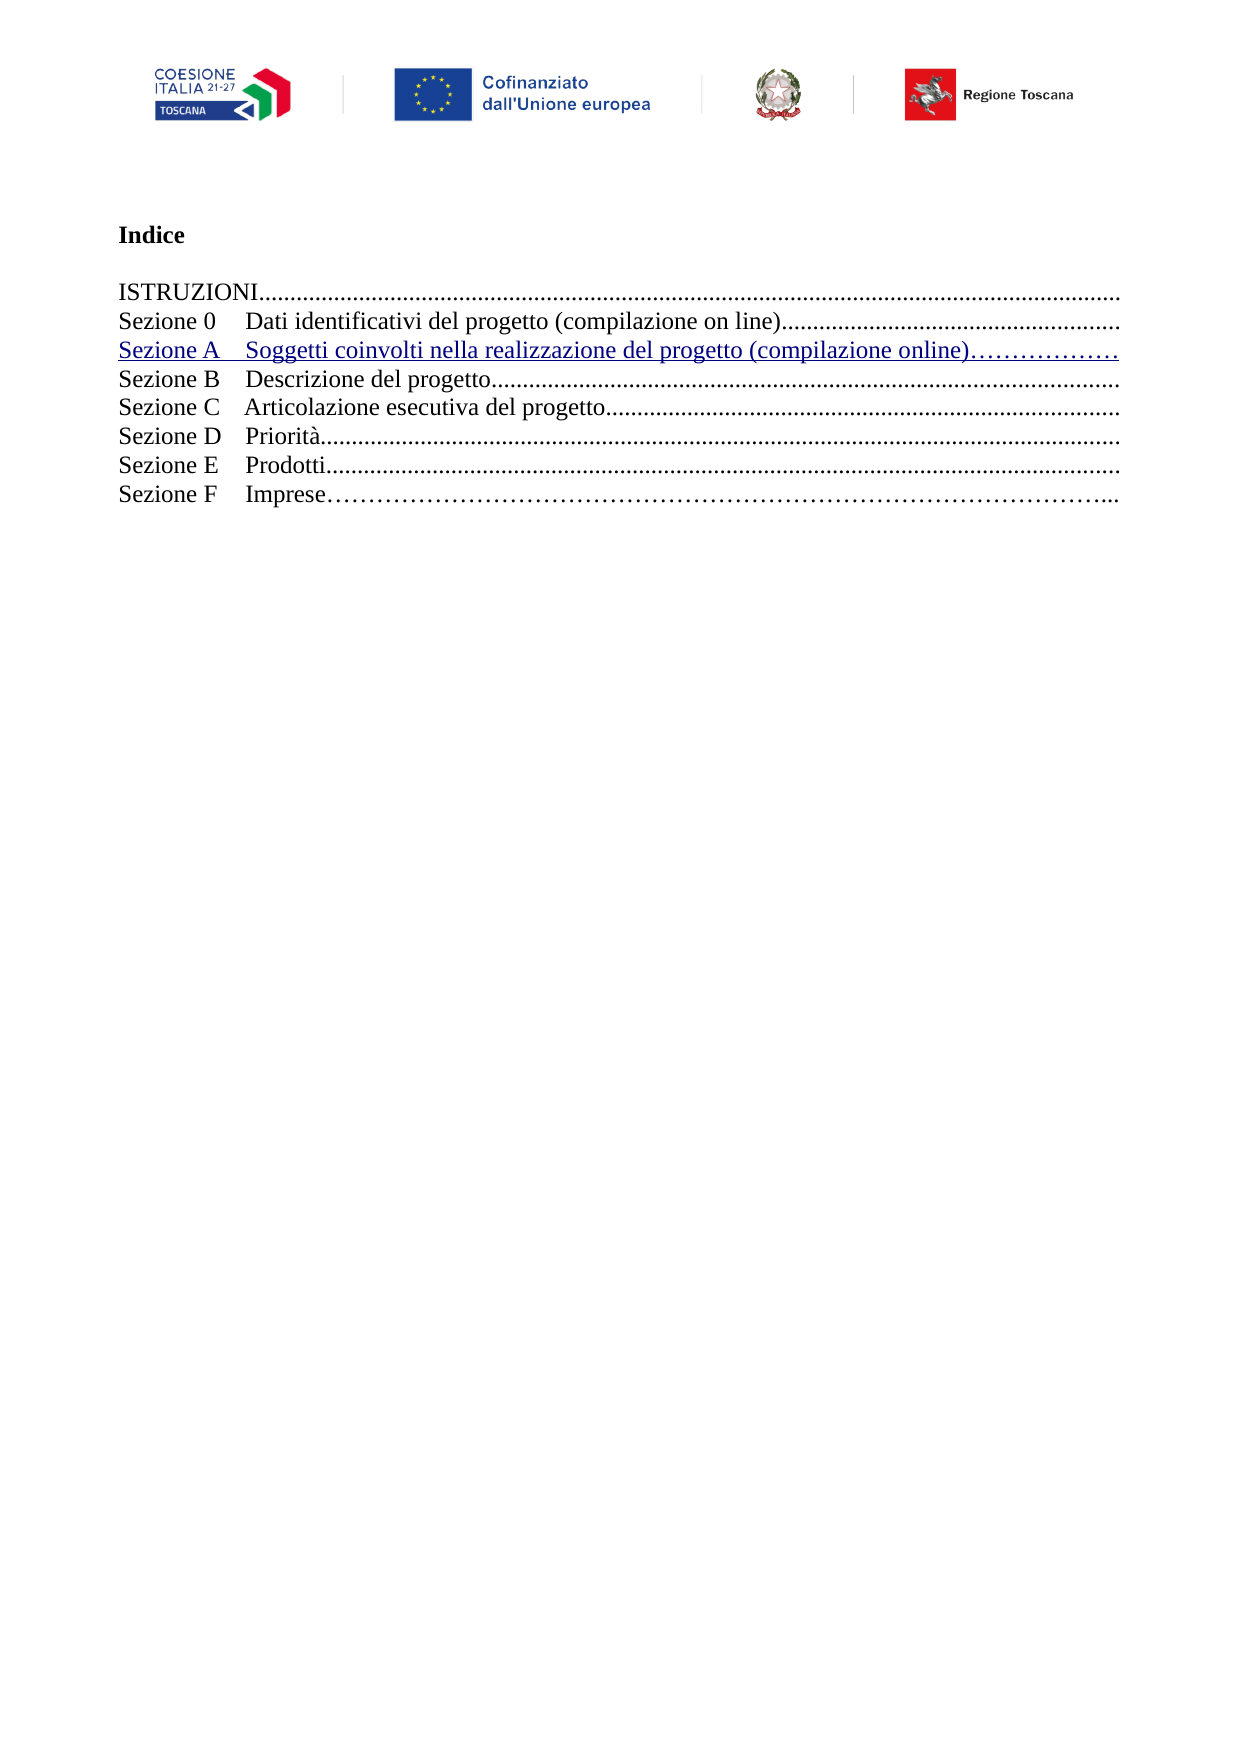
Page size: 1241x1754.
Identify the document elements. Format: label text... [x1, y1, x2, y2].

text Sezione A Soggetti coinvolti nella realizzazione del progetto (compilazione online)……………… [118, 335, 1122, 364]
text Sezione D Priorità [118, 421, 1122, 450]
text Sezione 0 Dati identificativi del progetto (compilazione on line) [118, 306, 1122, 335]
text Sezione B Descrizione del progetto [118, 364, 1122, 392]
text Sezione F Imprese…………………………………………………………………………………... [118, 479, 1122, 507]
text ISTRUZIONI [118, 277, 1122, 306]
picture [110, 44, 1115, 144]
text Sezione E Prodotti [118, 450, 1122, 479]
text Indice [118, 220, 1122, 249]
text Sezione C Articolazione esecutiva del progetto [118, 392, 1122, 421]
